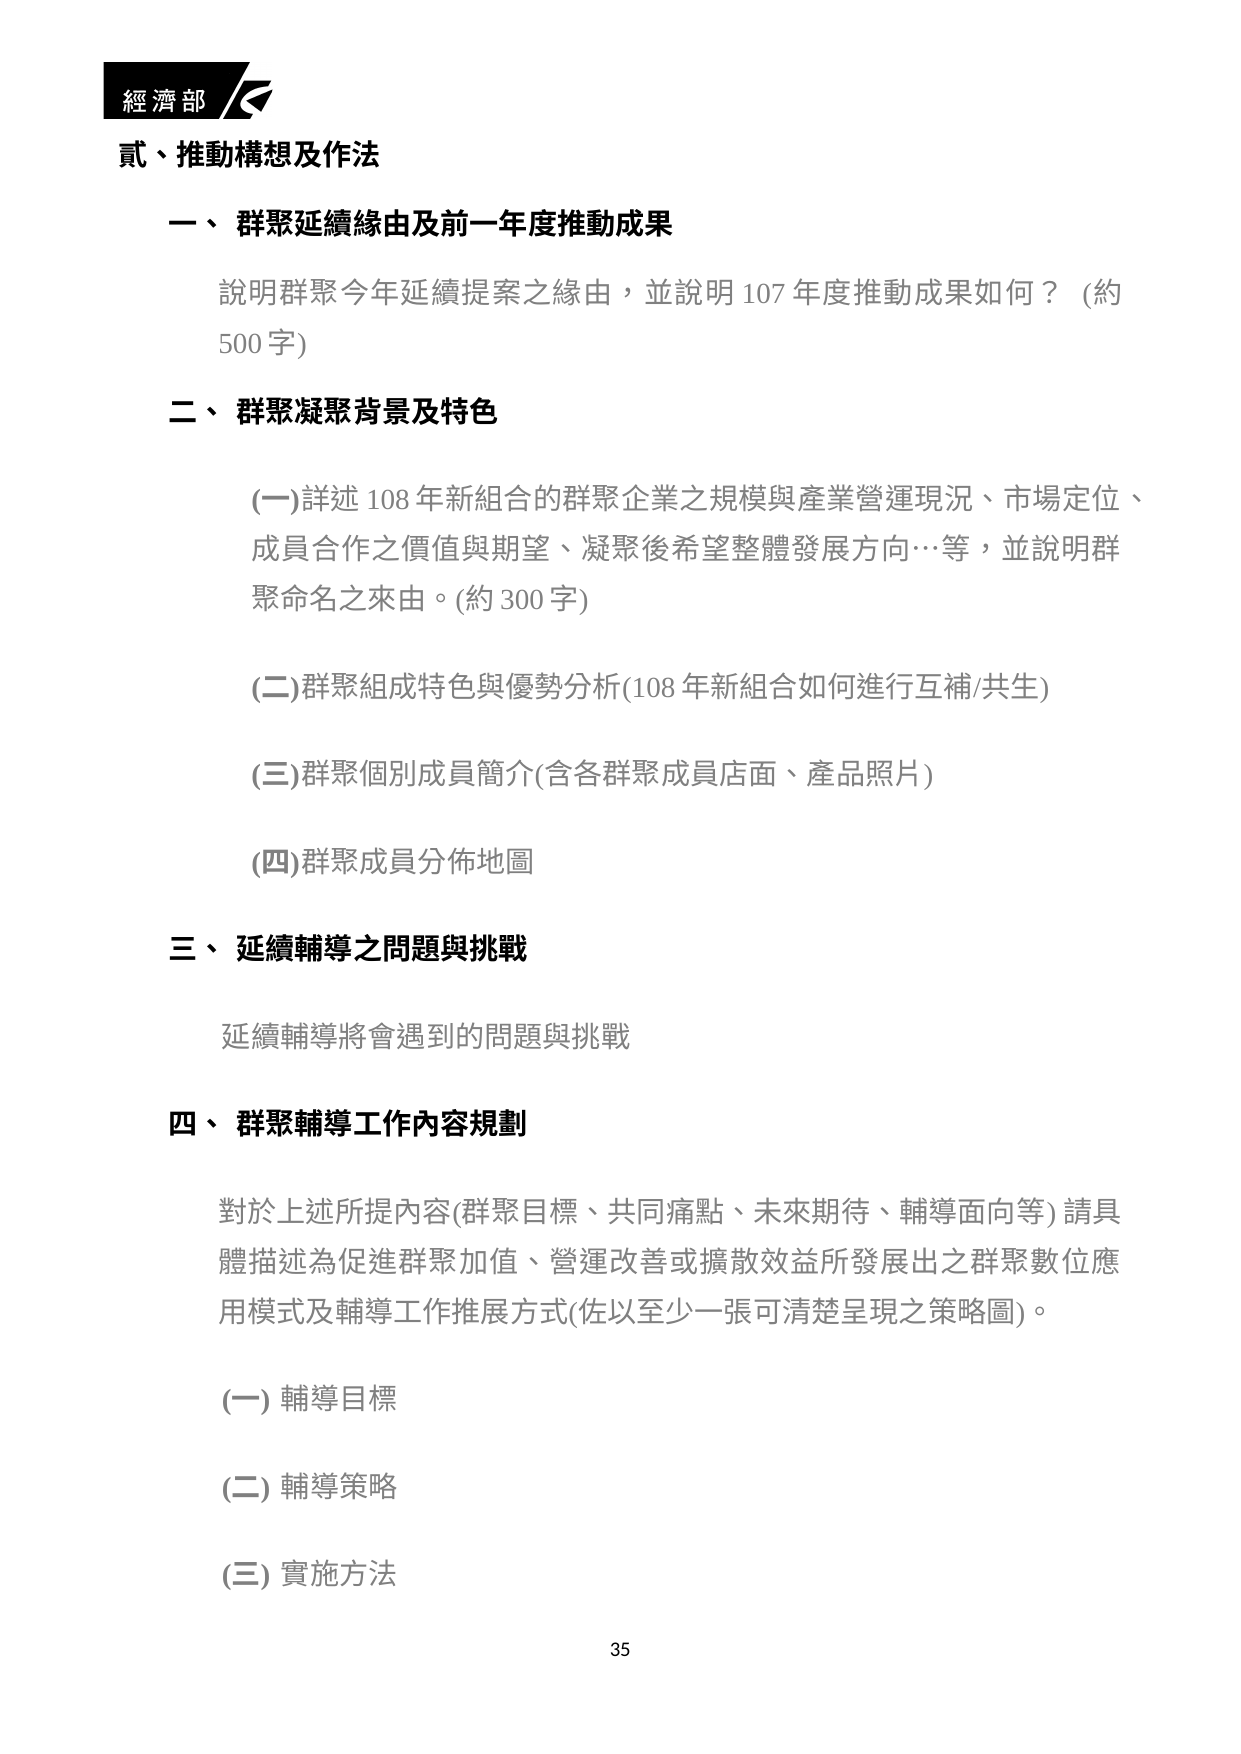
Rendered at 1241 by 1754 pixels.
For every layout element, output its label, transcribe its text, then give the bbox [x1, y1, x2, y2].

list 群聚凝聚背景及特色 [168, 382, 1122, 432]
list 延續輔導之問題與挑戰 [168, 919, 1122, 969]
list 詳述108年新組合的群聚企業之規模與產業營運現況、市場定位、成員合作之價值與期望、凝聚後希望整體發展方向…等，並說明群聚命名之來由。(約300字) [251, 469, 1122, 619]
list 輔導目標 [222, 1369, 1122, 1419]
text 說明群聚今年延續提案之緣由，並說明107年度推動成果如何？ (約500字) [218, 263, 1122, 363]
list 群聚成員分佈地圖 [251, 832, 1122, 882]
text 延續輔導將會遇到的問題與挑戰 [222, 1007, 1122, 1057]
list 群聚延續緣由及前一年度推動成果 [168, 194, 1122, 244]
text 對於上述所提內容(群聚目標、共同痛點、未來期待、輔導面向等) 請具體描述為促進群聚加值、營運改善或擴散效益所發展出之群聚數位應用模式及輔導工作推展方式(佐以至少一張可清楚呈現之策略圖)。 [218, 1182, 1122, 1332]
list 輔導策略 [222, 1457, 1122, 1507]
list 群聚輔導工作內容規劃 [168, 1094, 1122, 1144]
list 實施方法 [222, 1544, 1122, 1594]
text 貳、推動構想及作法 [118, 126, 1122, 176]
list 群聚組成特色與優勢分析(108年新組合如何進行互補/共生) [251, 657, 1122, 707]
list 群聚個別成員簡介(含各群聚成員店面、產品照片) [251, 744, 1122, 794]
